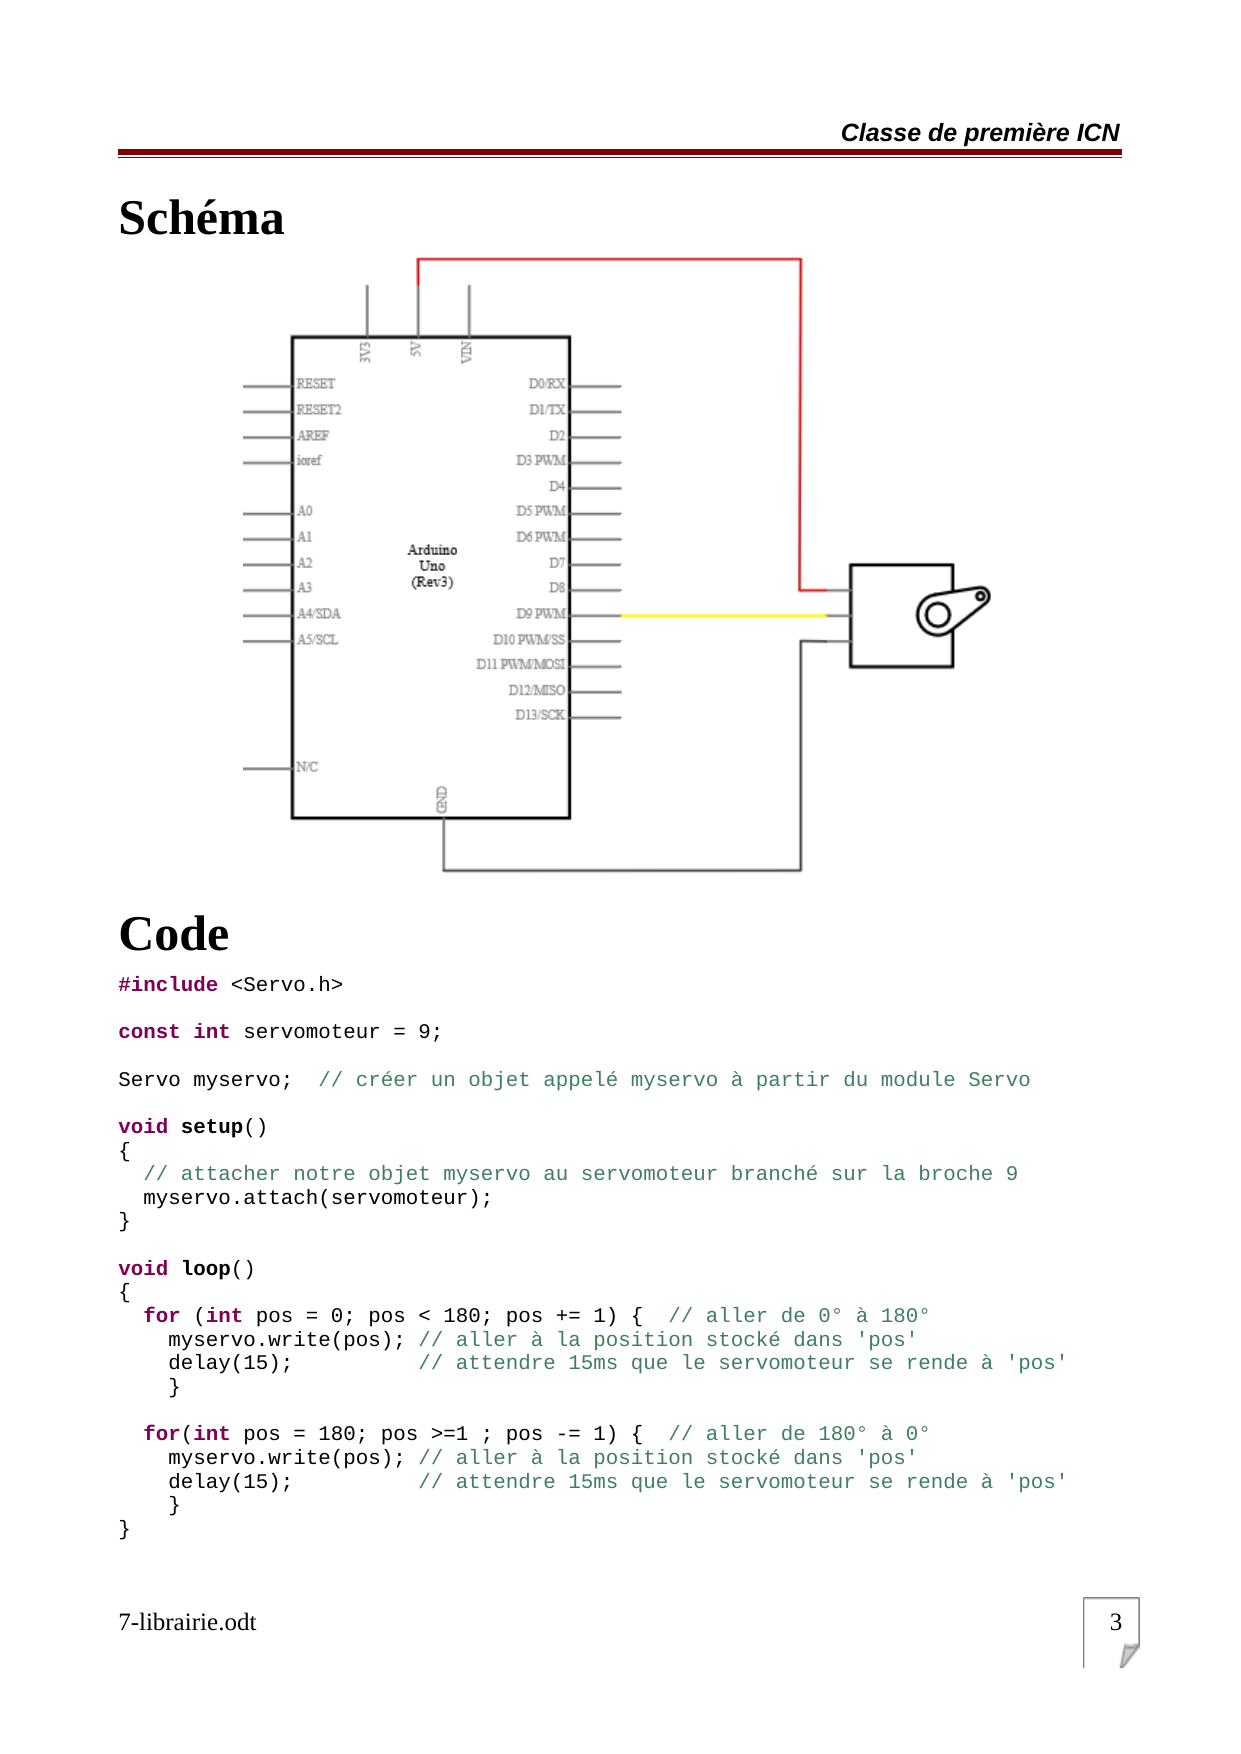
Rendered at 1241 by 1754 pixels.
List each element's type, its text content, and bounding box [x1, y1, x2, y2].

text delay(15); // attendre 15ms que le servomoteur se rende à 'pos' [118, 1471, 1122, 1494]
text { [118, 1139, 1122, 1163]
text myservo.attach(servomoteur); [118, 1187, 1122, 1211]
text for(int pos = 180; pos >=1 ; pos -= 1) { // aller de 180° à 0° [118, 1423, 1122, 1447]
text void setup() [118, 1116, 1122, 1139]
text for (int pos = 0; pos < 180; pos += 1) { // aller de 0° à 180° [118, 1305, 1122, 1329]
subtitle Schéma [118, 188, 1122, 245]
text { [118, 1281, 1122, 1305]
text void loop() [118, 1258, 1122, 1281]
text myservo.write(pos); // aller à la position stocké dans 'pos' [118, 1329, 1122, 1352]
text } [118, 1494, 1122, 1518]
text } [118, 1376, 1122, 1400]
subtitle Code [118, 904, 1122, 962]
picture [243, 257, 998, 879]
text delay(15); // attendre 15ms que le servomoteur se rende à 'pos' [118, 1352, 1122, 1376]
text Servo myservo; // créer un objet appelé myservo à partir du module Servo [118, 1069, 1122, 1092]
text // attacher notre objet myservo au servomoteur branché sur la broche 9 [118, 1163, 1122, 1187]
text } [118, 1211, 1122, 1234]
text const int servomoteur = 9; [118, 1021, 1122, 1045]
text myservo.write(pos); // aller à la position stocké dans 'pos' [118, 1447, 1122, 1471]
text } [118, 1518, 1122, 1542]
text #include <Servo.h> [118, 974, 1122, 998]
